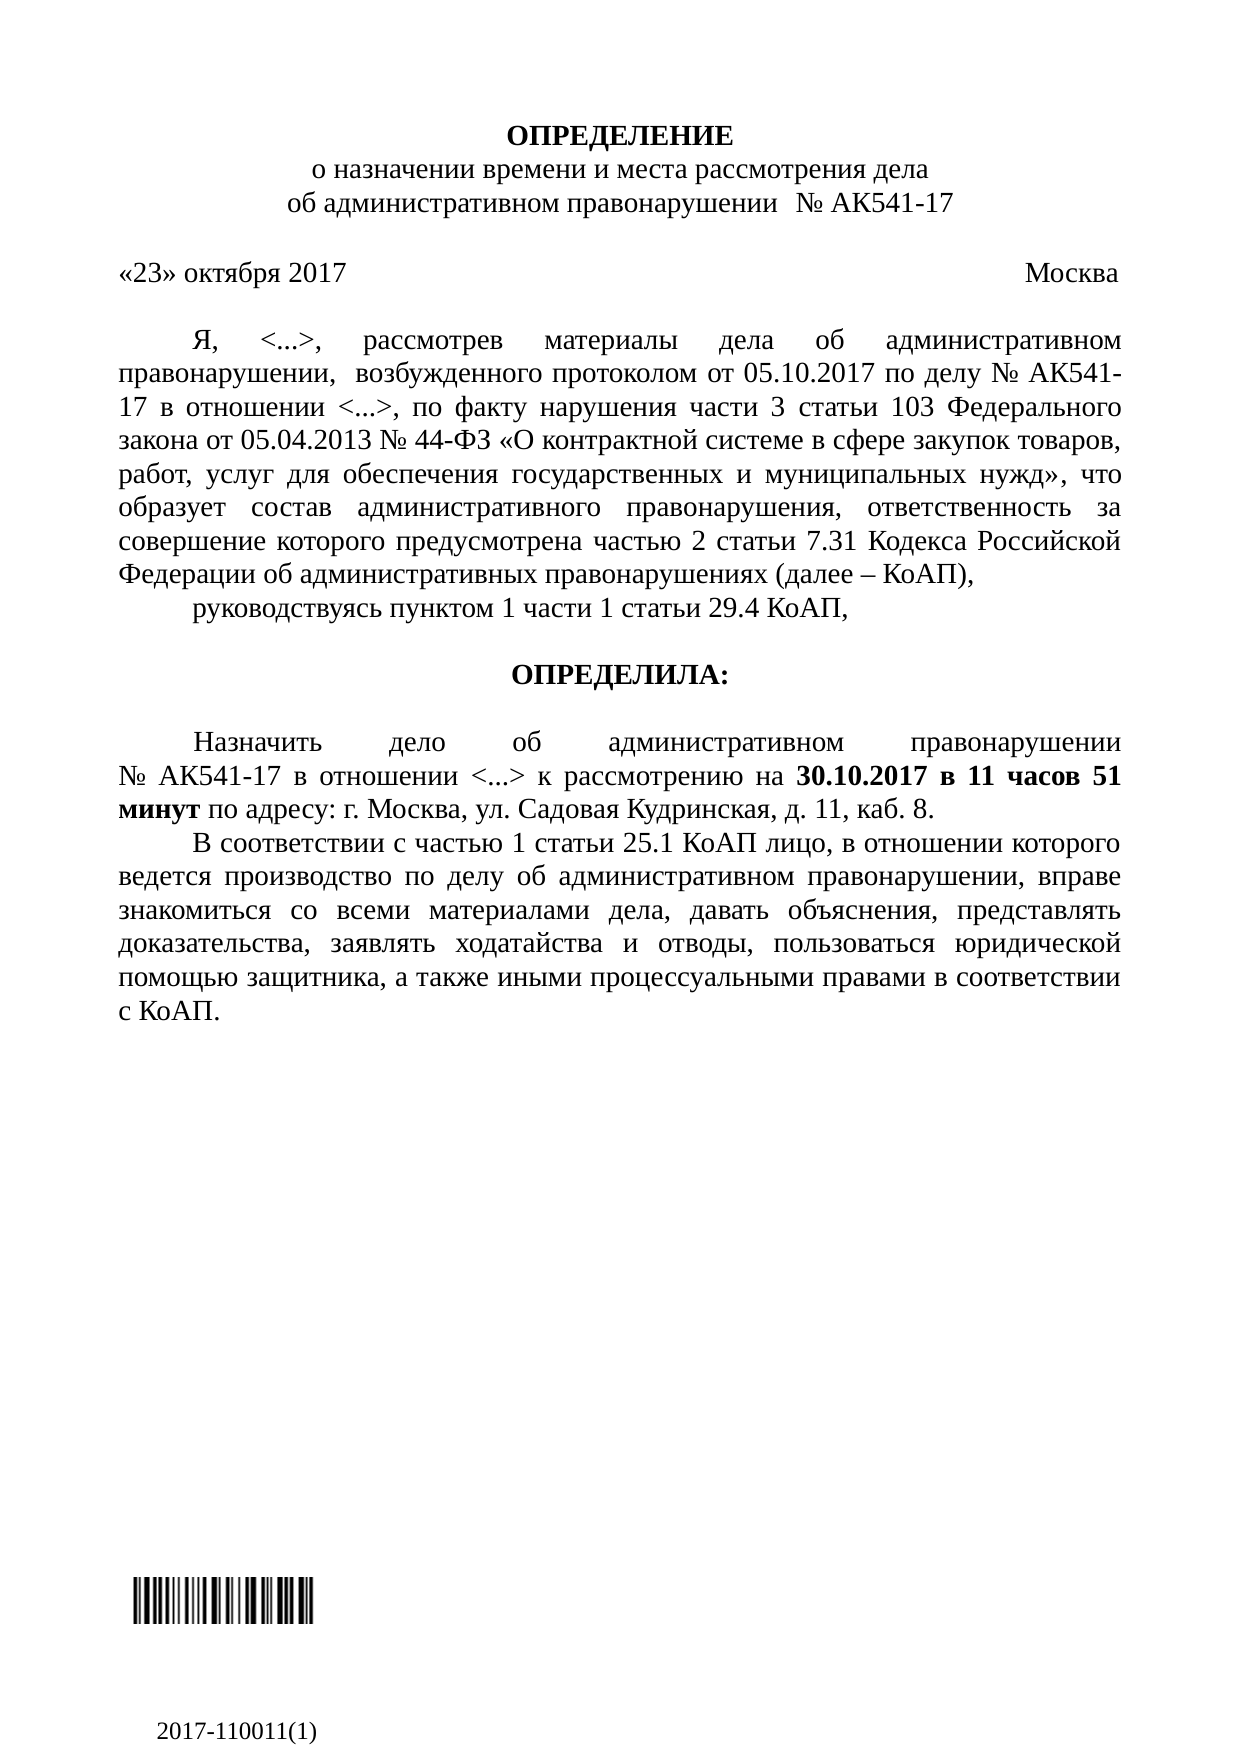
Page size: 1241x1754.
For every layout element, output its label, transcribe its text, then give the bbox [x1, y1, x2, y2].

text руководствуясь пунктом 1 части 1 статьи 29.4 КоАП, [118, 590, 1122, 624]
text об административном правонарушении № АК541-17 [118, 185, 1122, 221]
text Я, <...>, рассмотрев материалы дела об административном правонарушении, возбужденного протоколом от 05.10.2017 по делу № АК541-17 в отношении <...>, по факту нарушения части 3 статьи 103 Федерального закона от 05.04.2013 № 44-ФЗ «О контрактной системе в сфере закупок товаров, работ, услуг для обеспечения государственных и муниципальных нужд», что образует состав административного правонарушения, ответственность за совершение которого предусмотрена частью 2 статьи 7.31 Кодекса Российской Федерации об административных правонарушениях (далее – КоАП), [118, 322, 1122, 590]
text о назначении времени и места рассмотрения дела [118, 152, 1122, 185]
picture [118, 1577, 331, 1624]
text Назначить дело об административном правонарушении № АК541-17 в отношении <...> к рассмотрению на 30.10.2017 в 11 часов 51 минут по адресу: г. Москва, ул. Садовая Кудринская, д. 11, каб. 8. [118, 724, 1122, 825]
text В соответствии с частью 1 статьи 25.1 КоАП лицо, в отношении которого ведется производство по делу об административном правонарушении, вправе знакомиться со всеми материалами дела, давать объяснения, представлять доказательства, заявлять ходатайства и отводы, пользоваться юридической помощью защитника, а также иными процессуальными правами в соответствии с КоАП. [118, 825, 1122, 1026]
text ОПРЕДЕЛИЛА: [118, 657, 1122, 691]
subtitle ОПРЕДЕЛЕНИЕ [118, 118, 1122, 152]
text «23» октября 2017 Москва [118, 255, 1122, 288]
